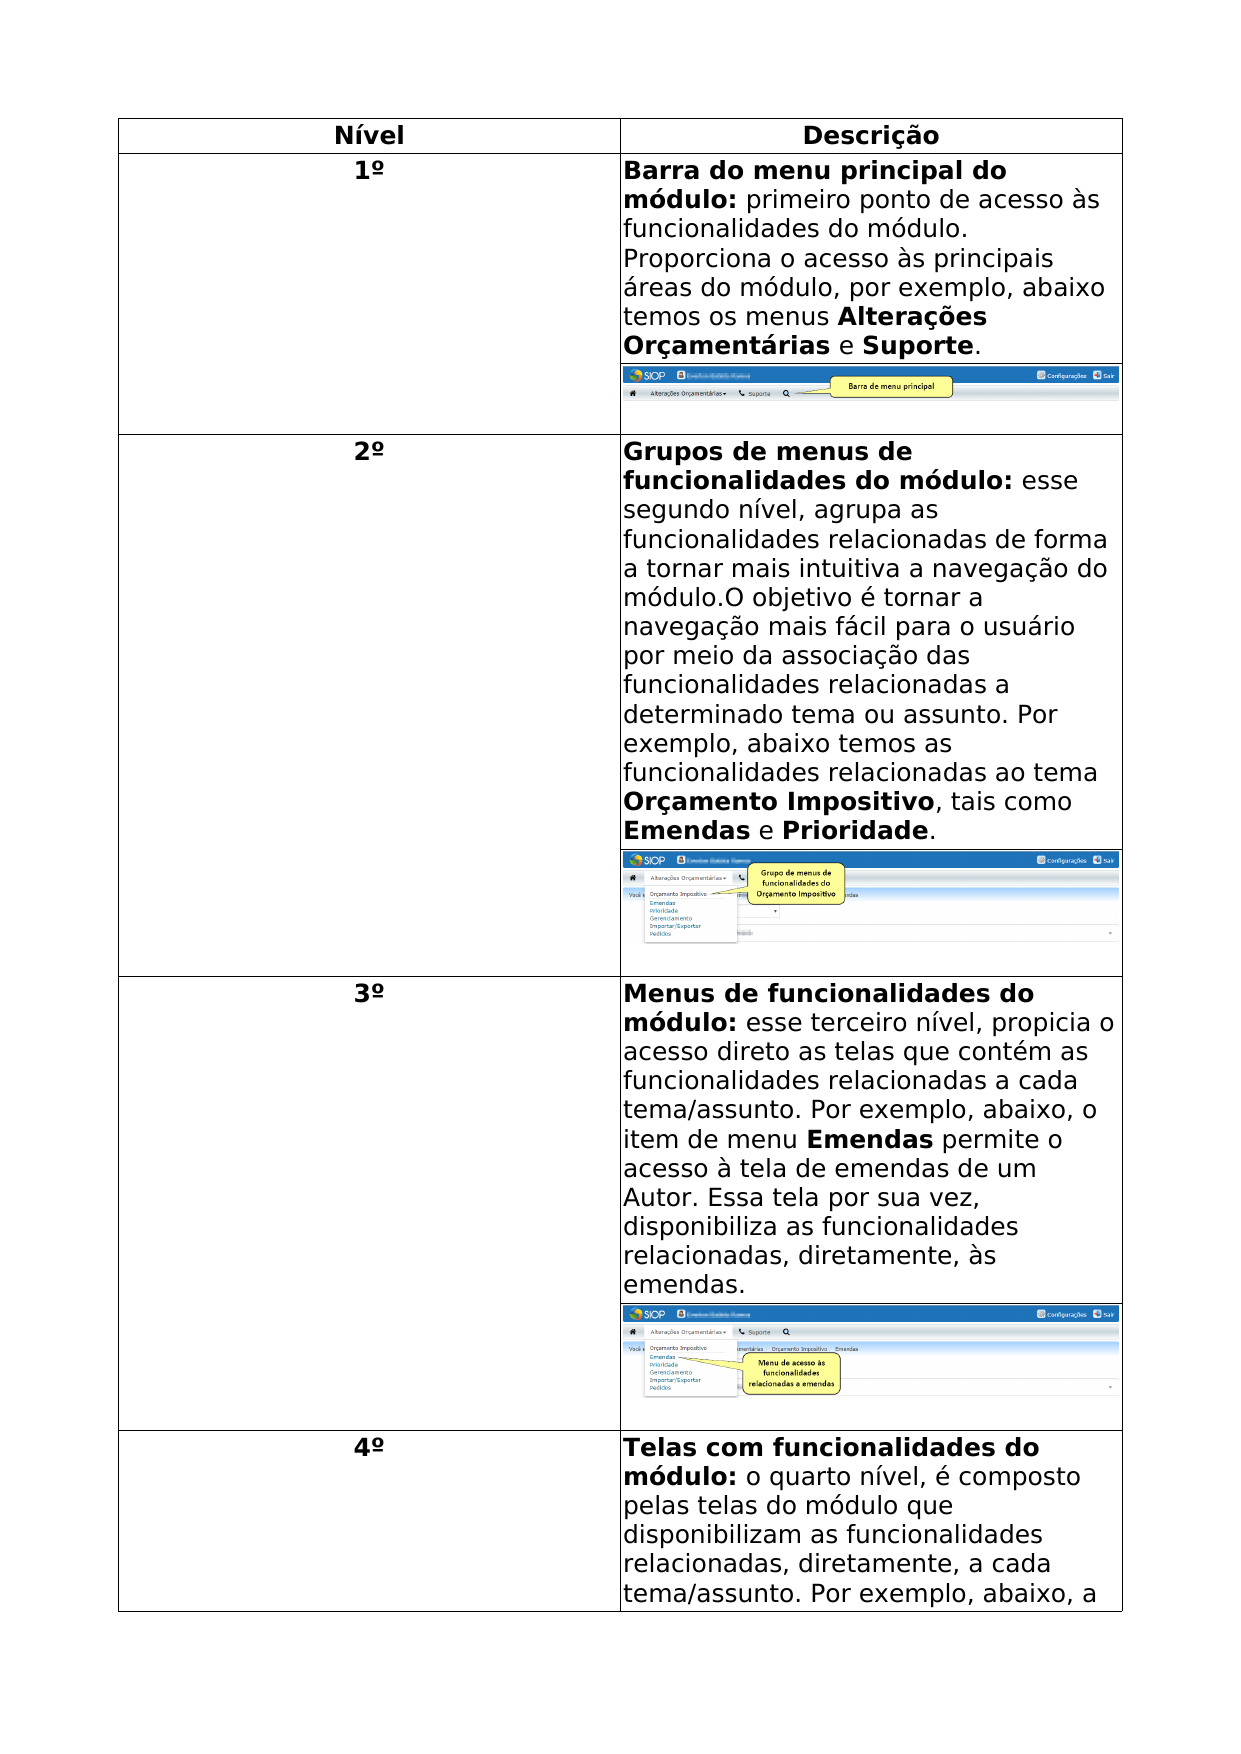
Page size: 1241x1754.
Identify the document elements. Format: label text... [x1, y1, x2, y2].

table_cell 2º [119, 435, 620, 976]
picture [622, 851, 1120, 944]
table_cell Grupos de menus de funcionalidades do módulo: esse segundo nível, agrupa as funcionalidades relacionadas de forma a tornar mais intuitiva a navegação do módulo.O objetivo é tornar a navegação mais fácil para o usuário por meio da associação das funcionalidades relacionadas a determinado tema ou assunto. Por exemplo, abaixo temos as funcionalidades relacionadas ao tema Orçamento Impositivo, tais como Emendas e Prioridade. [621, 435, 1122, 849]
table_cell Barra do menu principal do módulo: primeiro ponto de acesso às funcionalidades do módulo. Proporciona o acesso às principais áreas do módulo, por exemplo, abaixo temos os menus Alterações Orçamentárias e Suporte. [621, 154, 1122, 363]
table_cell Menus de funcionalidades do módulo: esse terceiro nível, propicia o acesso direto as telas que contém as funcionalidades relacionadas a cada tema/assunto. Por exemplo, abaixo, o item de menu Emendas permite o acesso à tela de emendas de um Autor. Essa tela por sua vez, disponibiliza as funcionalidades relacionadas, diretamente, às emendas. [621, 977, 1122, 1303]
table_header Nível [119, 119, 620, 153]
table_header Descrição [621, 119, 1122, 153]
table_cell 1º [119, 154, 620, 434]
table_cell [621, 850, 1122, 976]
table_cell Telas com funcionalidades do módulo: o quarto nível, é composto pelas telas do módulo que disponibilizam as funcionalidades relacionadas, diretamente, a cada tema/assunto. Por exemplo, abaixo, a [621, 1431, 1122, 1611]
table_cell 4º [119, 1431, 620, 1611]
picture [622, 366, 1120, 403]
table_cell [621, 364, 1122, 434]
table_cell [621, 1304, 1122, 1430]
table_cell 3º [119, 977, 620, 1430]
picture [622, 1305, 1120, 1398]
